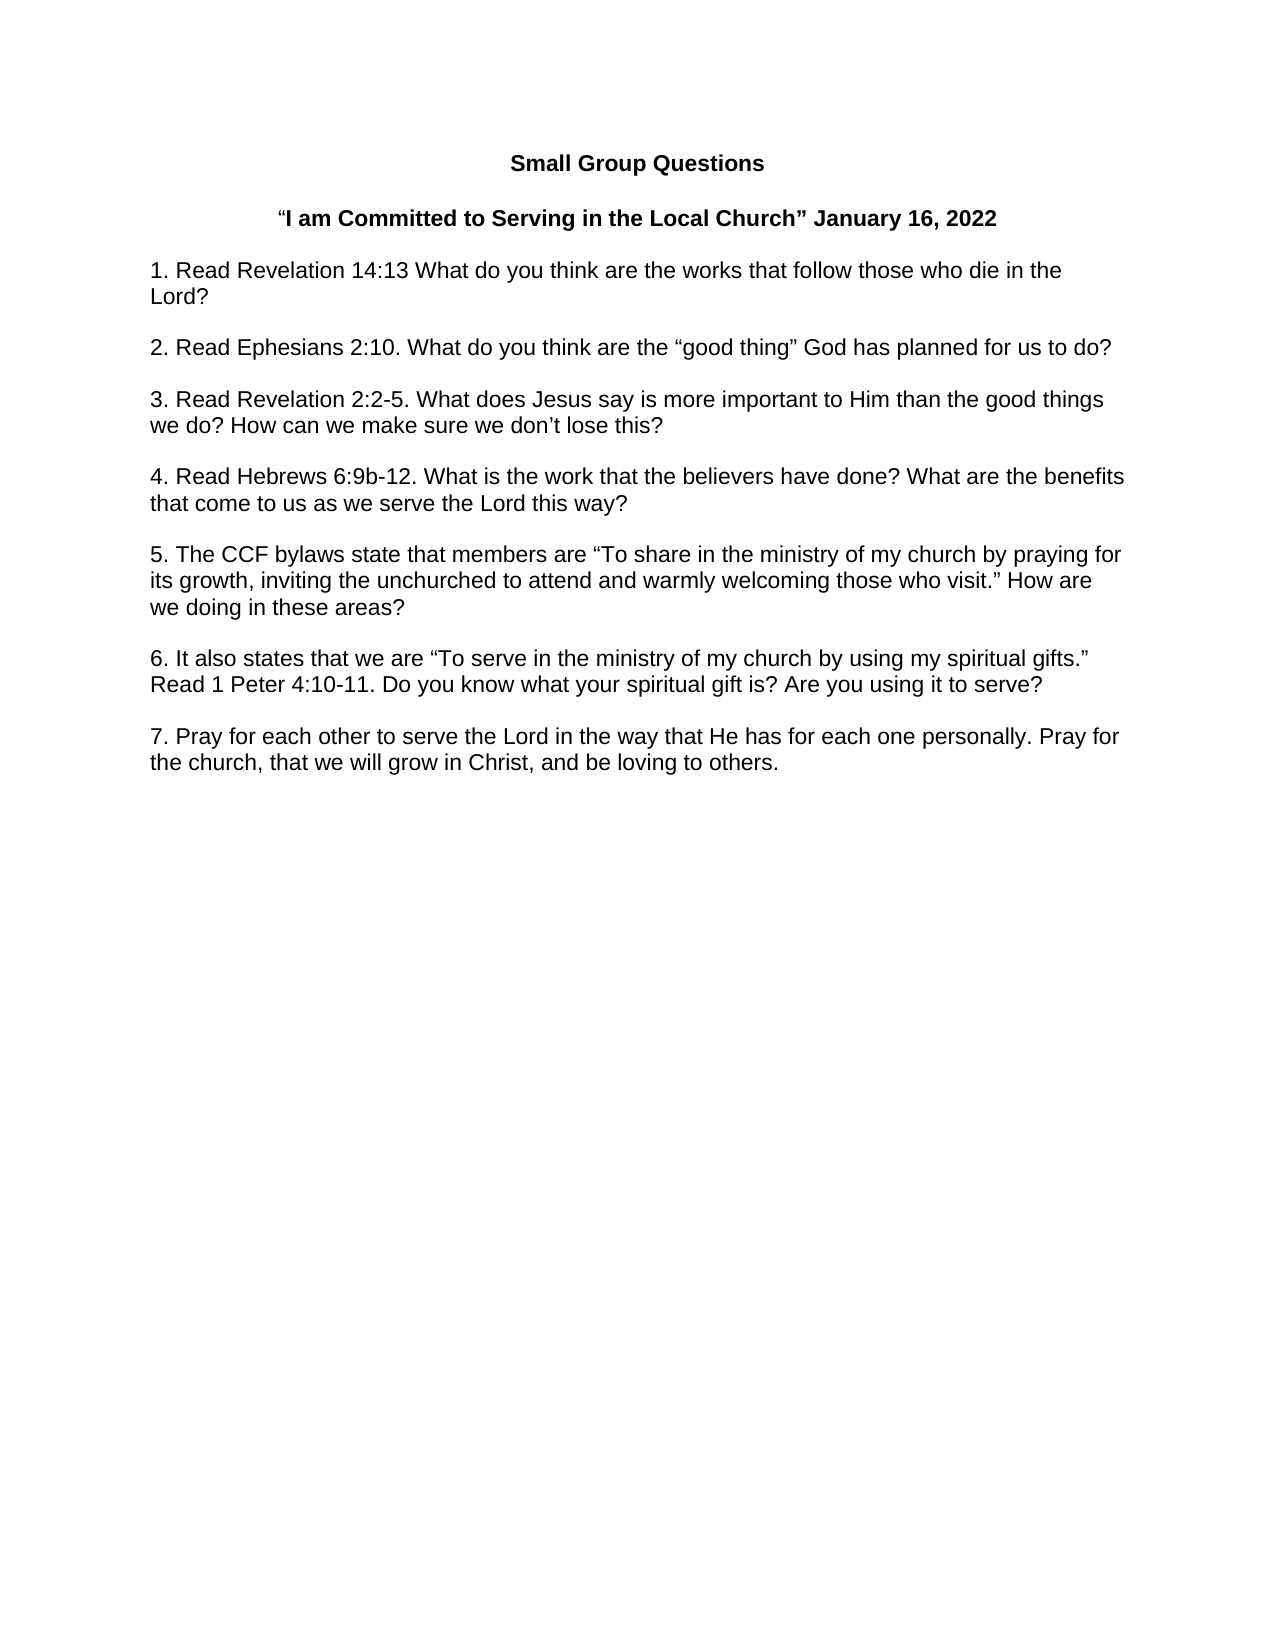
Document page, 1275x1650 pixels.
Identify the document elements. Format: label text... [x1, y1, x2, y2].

text “I am Committed to Serving in the Local Church” January 16, 2022 [150, 205, 1125, 232]
text 5. The CCF bylaws state that members are “To share in the ministry of my church by praying for its growth, inviting the unchurched to attend and warmly welcoming those who visit.” How are we doing in these areas? [150, 541, 1125, 620]
text 4. Read Hebrews 6:9b-12. What is the work that the believers have done? What are the benefits that come to us as we serve the Lord this way? [150, 463, 1125, 516]
text 1. Read Revelation 14:13 What do you think are the works that follow those who die in the Lord? [150, 257, 1125, 309]
text Small Group Questions [150, 150, 1125, 176]
text 6. It also states that we are “To serve in the ministry of my church by using my spiritual gifts.” Read 1 Peter 4:10-11. Do you know what your spiritual gift is? Are you using it to serve? [150, 645, 1125, 698]
text 2. Read Ephesians 2:10. What do you think are the “good thing” God has planned for us to do? [150, 334, 1125, 361]
text 7. Pray for each other to serve the Lord in the way that He has for each one personally. Pray for the church, that we will grow in Christ, and be loving to others. [150, 723, 1125, 776]
text 3. Read Revelation 2:2-5. What does Jesus say is more important to Him than the good things we do? How can we make sure we don’t lose this? [150, 386, 1125, 438]
